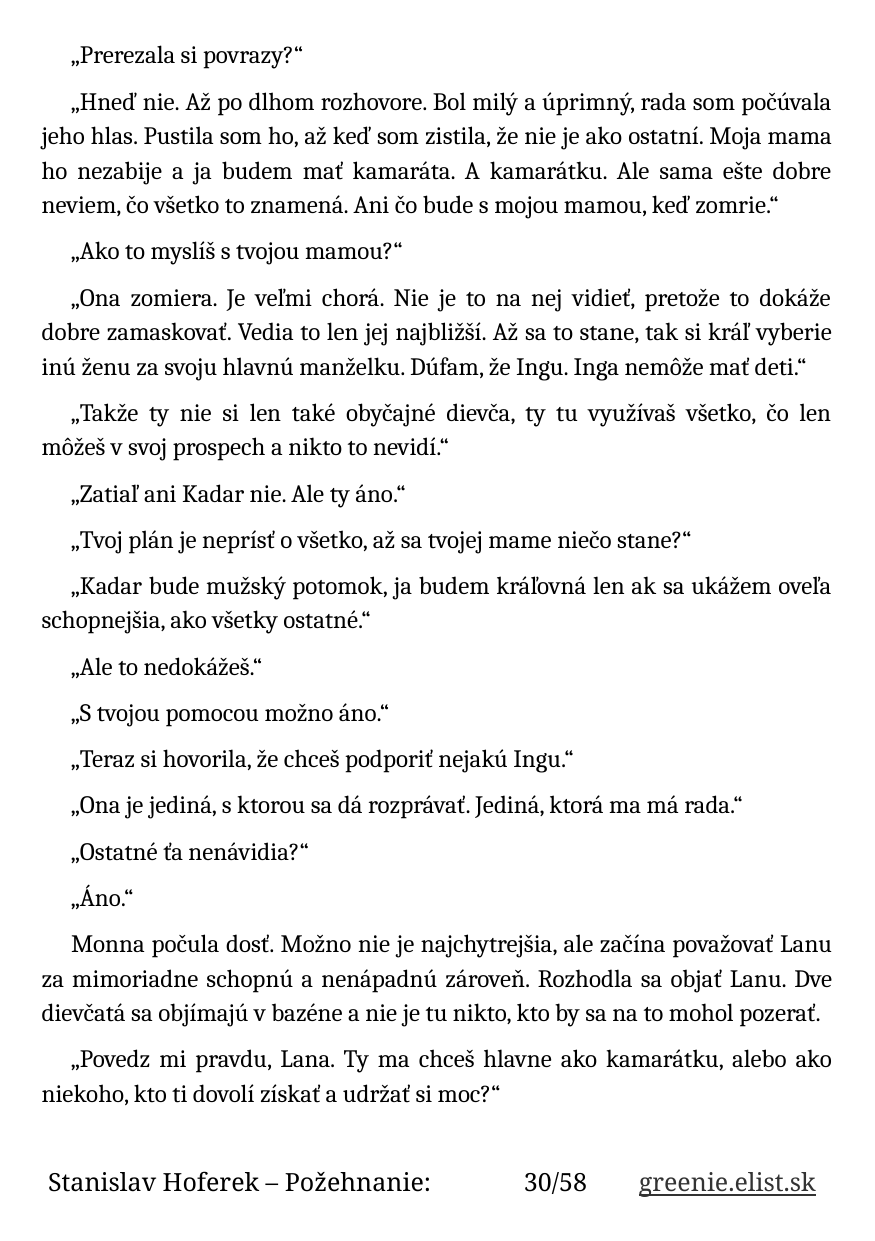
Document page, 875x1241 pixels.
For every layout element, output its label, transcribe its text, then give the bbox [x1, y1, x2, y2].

text „Ostatné ťa nenávidia?“ [41, 838, 833, 866]
text „Ale to nedokážeš.“ [41, 653, 833, 681]
text „Áno.“ [41, 884, 833, 913]
text „Ona je jediná, s ktorou sa dá rozprávať. Jediná, ktorá ma má rada.“ [41, 791, 833, 820]
text „S tvojou pomocou možno áno.“ [41, 699, 833, 728]
text „Ako to myslíš s tvojou mamou?“ [41, 237, 833, 266]
text Monna počula dosť. Možno nie je najchytrejšia, ale začína považovať Lanu za mimoriadne schopnú a nenápadnú zároveň. Rozhodla sa objať Lanu. Dve dievčatá sa objímajú v bazéne a nie je tu nikto, kto by sa na to mohol pozerať. [41, 930, 833, 1028]
text „Ona zomiera. Je veľmi chorá. Nie je to na nej vidieť, pretože to dokáže dobre zamaskovať. Vedia to len jej najbližší. Až sa to stane, tak si kráľ vyberie inú ženu za svoju hlavnú manželku. Dúfam, že Ingu. Inga nemôže mať deti.“ [41, 283, 833, 381]
text „Kadar bude mužský potomok, ja budem kráľovná len ak sa ukážem oveľa schopnejšia, ako všetky ostatné.“ [41, 572, 833, 635]
text „Takže ty nie si len také obyčajné dievča, ty tu využívaš všetko, čo len môžeš v svoj prospech a nikto to nevidí.“ [41, 399, 833, 462]
text „Prerezala si povrazy?“ [41, 41, 833, 70]
text „Povedz mi pravdu, Lana. Ty ma chceš hlavne ako kamarátku, alebo ako niekoho, kto ti dovolí získať a udržať si moc?“ [41, 1045, 833, 1109]
text „Hneď nie. Až po dlhom rozhovore. Bol milý a úprimný, rada som počúvala jeho hlas. Pustila som ho, až keď som zistila, že nie je ako ostatní. Moja mama ho nezabije a ja budem mať kamaráta. A kamarátku. Ale sama ešte dobre neviem, čo všetko to znamená. Ani čo bude s mojou mamou, keď zomrie.“ [41, 88, 833, 220]
text „Teraz si hovorila, že chceš podporiť nejakú Ingu.“ [41, 745, 833, 774]
text „Zatiaľ ani Kadar nie. Ale ty áno.“ [41, 479, 833, 508]
text „Tvoj plán je neprísť o všetko, až sa tvojej mame niečo stane?“ [41, 526, 833, 554]
